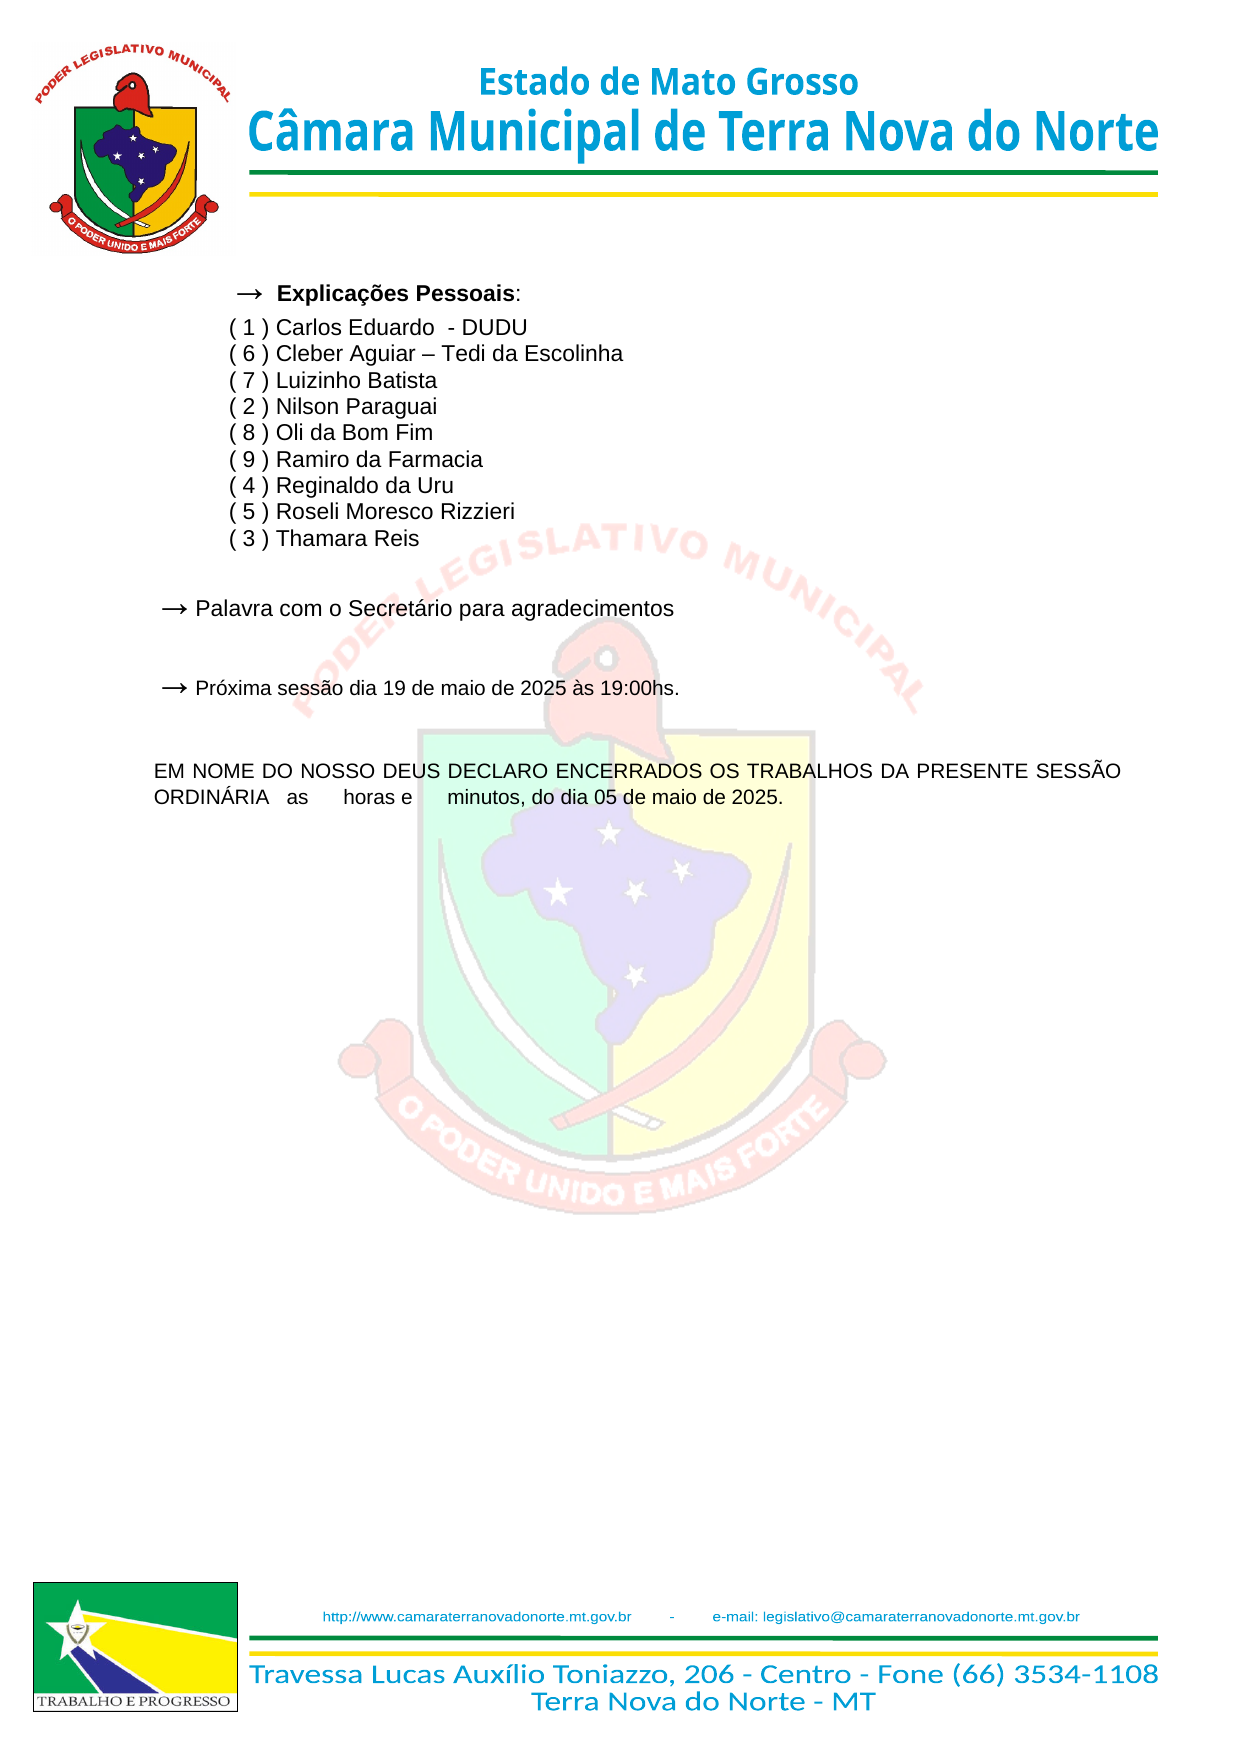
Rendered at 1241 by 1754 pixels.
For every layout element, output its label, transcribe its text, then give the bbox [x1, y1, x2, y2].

picture [34, 1583, 237, 1711]
picture [31, 42, 236, 256]
text EM NOME DO NOSSO DEUS DECLARO ENCERRADOS OS TRABALHOS DA PRESENTE SESSÃO ORDINÁRIA as horas e minutos, do dia 05 de maio de 2025. [153, 759, 279, 809]
list ( 9 ) Ramiro da Farmacia [228, 446, 1122, 472]
list ( 5 ) Roseli Moresco Rizzieri [228, 498, 1122, 525]
list ( 2 ) Nilson Paraguai [228, 393, 1122, 419]
text →Palavra com o Secretário para agradecimentos [943, 577, 1122, 625]
list ( 3 ) Thamara Reis [228, 525, 279, 551]
text →Próxima sessão dia 19 de maio de 2025 às 19:00hs. [153, 657, 279, 705]
text ( 1 ) Carlos Eduardo - DUDU [228, 314, 1122, 340]
list ( 3 ) Thamara Reis [943, 525, 1122, 551]
list ( 4 ) Reginaldo da Uru [228, 472, 1122, 498]
list ( 6 ) Cleber Aguiar – Tedi da Escolinha [228, 340, 1122, 367]
text EM NOME DO NOSSO DEUS DECLARO ENCERRADOS OS TRABALHOS DA PRESENTE SESSÃO ORDINÁRIA as horas e minutos, do dia 05 de maio de 2025. [943, 759, 1122, 809]
text →Próxima sessão dia 19 de maio de 2025 às 19:00hs. [943, 657, 1122, 705]
list ( 8 ) Oli da Bom Fim [228, 419, 1122, 446]
text → Explicações Pessoais: [228, 263, 1122, 311]
text →Palavra com o Secretário para agradecimentos [153, 577, 279, 625]
list ( 7 ) Luizinho Batista [228, 367, 1122, 393]
